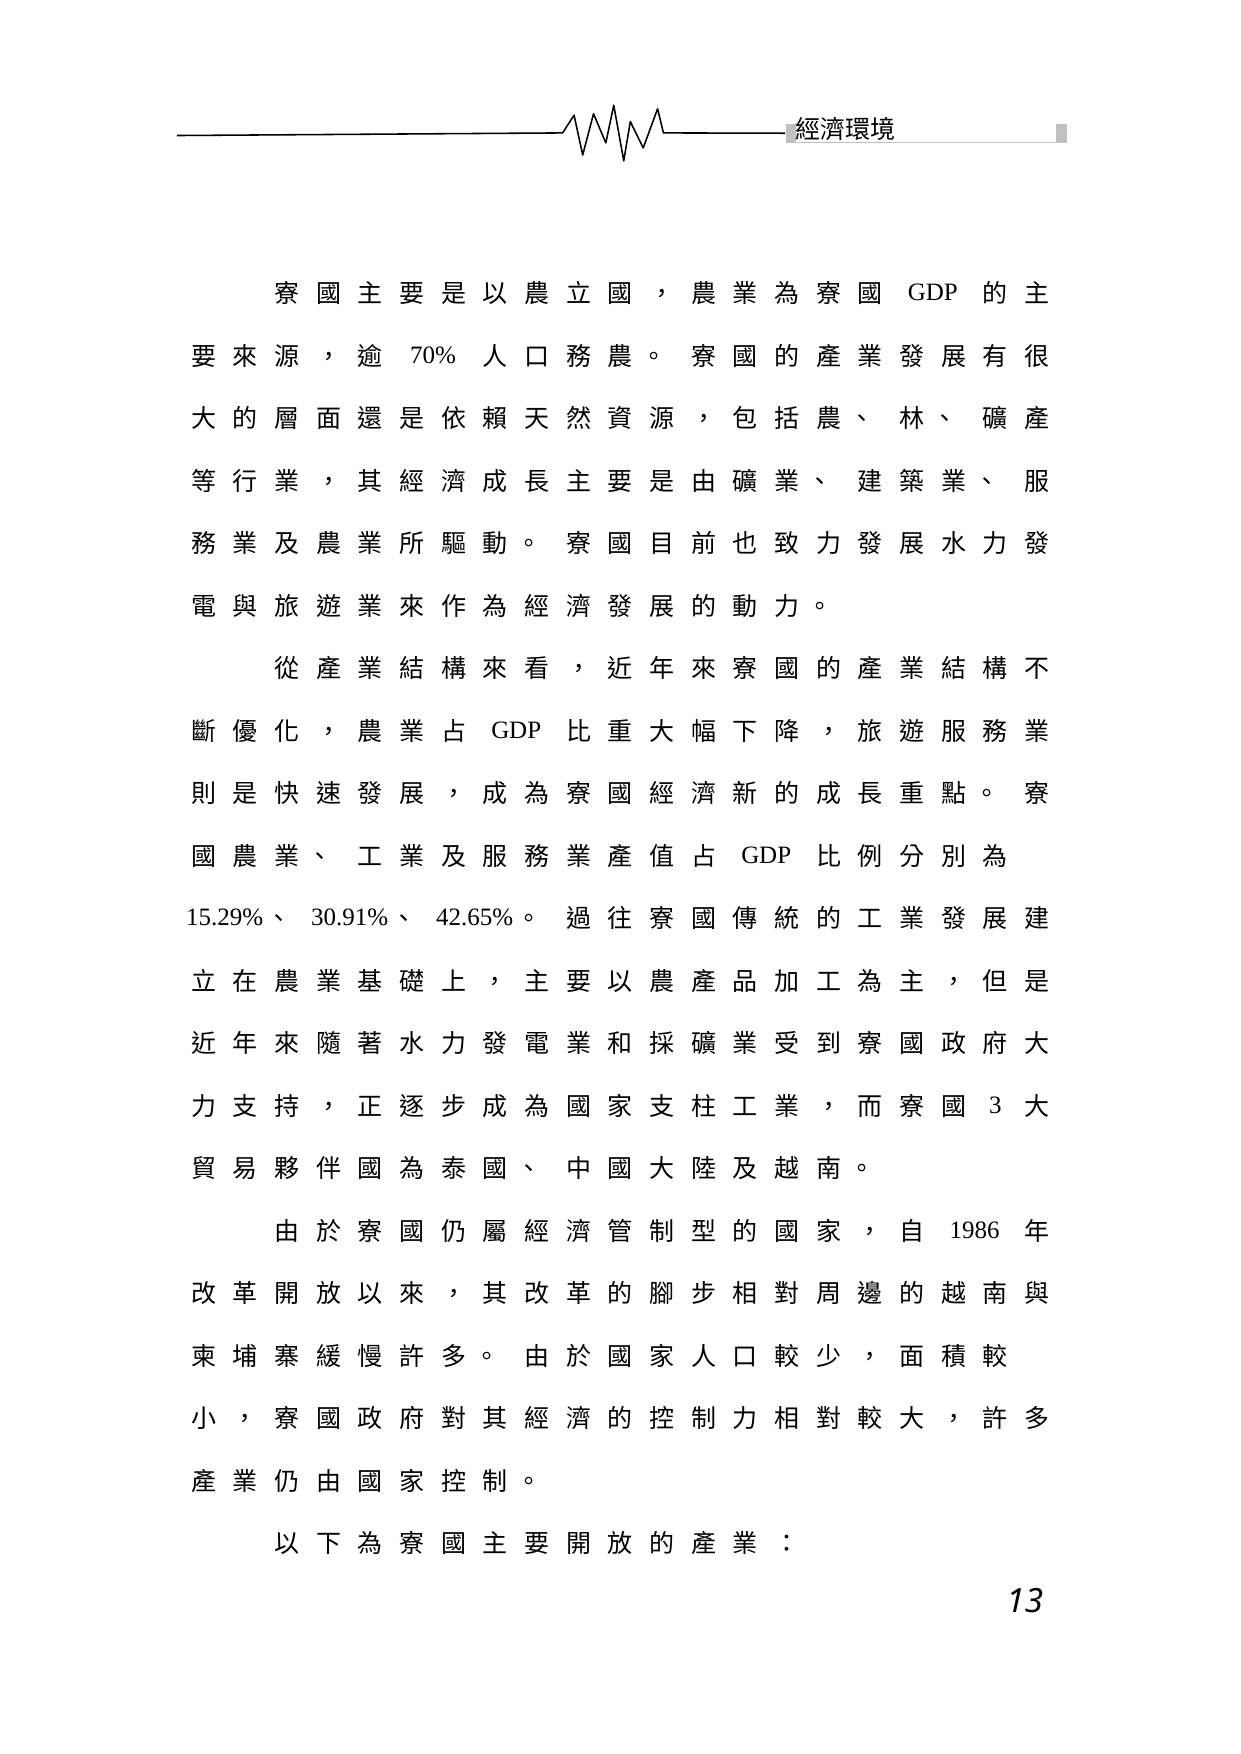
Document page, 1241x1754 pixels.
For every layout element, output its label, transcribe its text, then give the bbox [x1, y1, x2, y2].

text 以下為寮國主要開放的產業： [183, 1500, 1058, 1563]
text 從產業結構來看，近年來寮國的產業結構不斷優化，農業占GDP比重大幅下降，旅遊服務業則是快速發展，成為寮國經濟新的成長重點。寮國農業、工業及服務業產值占GDP比例分別為15.29%、30.91%、42.65%。過往寮國傳統的工業發展建立在農業基礎上，主要以農產品加工為主，但是近年來隨著水力發電業和採礦業受到寮國政府大力支持，正逐步成為國家支柱工業，而寮國3大貿易夥伴國為泰國、中國大陸及越南。 [183, 625, 1058, 1188]
text 由於寮國仍屬經濟管制型的國家，自1986年改革開放以來，其改革的腳步相對周邊的越南與柬埔寨緩慢許多。由於國家人口較少，面積較小，寮國政府對其經濟的控制力相對較大，許多產業仍由國家控制。 [183, 1188, 1058, 1500]
text 寮國主要是以農立國，農業為寮國GDP的主要來源，逾70%人口務農。寮國的產業發展有很大的層面還是依賴天然資源，包括農、林、礦產等行業，其經濟成長主要是由礦業、建築業、服務業及農業所驅動。寮國目前也致力發展水力發電與旅遊業來作為經濟發展的動力。 [183, 250, 1058, 625]
